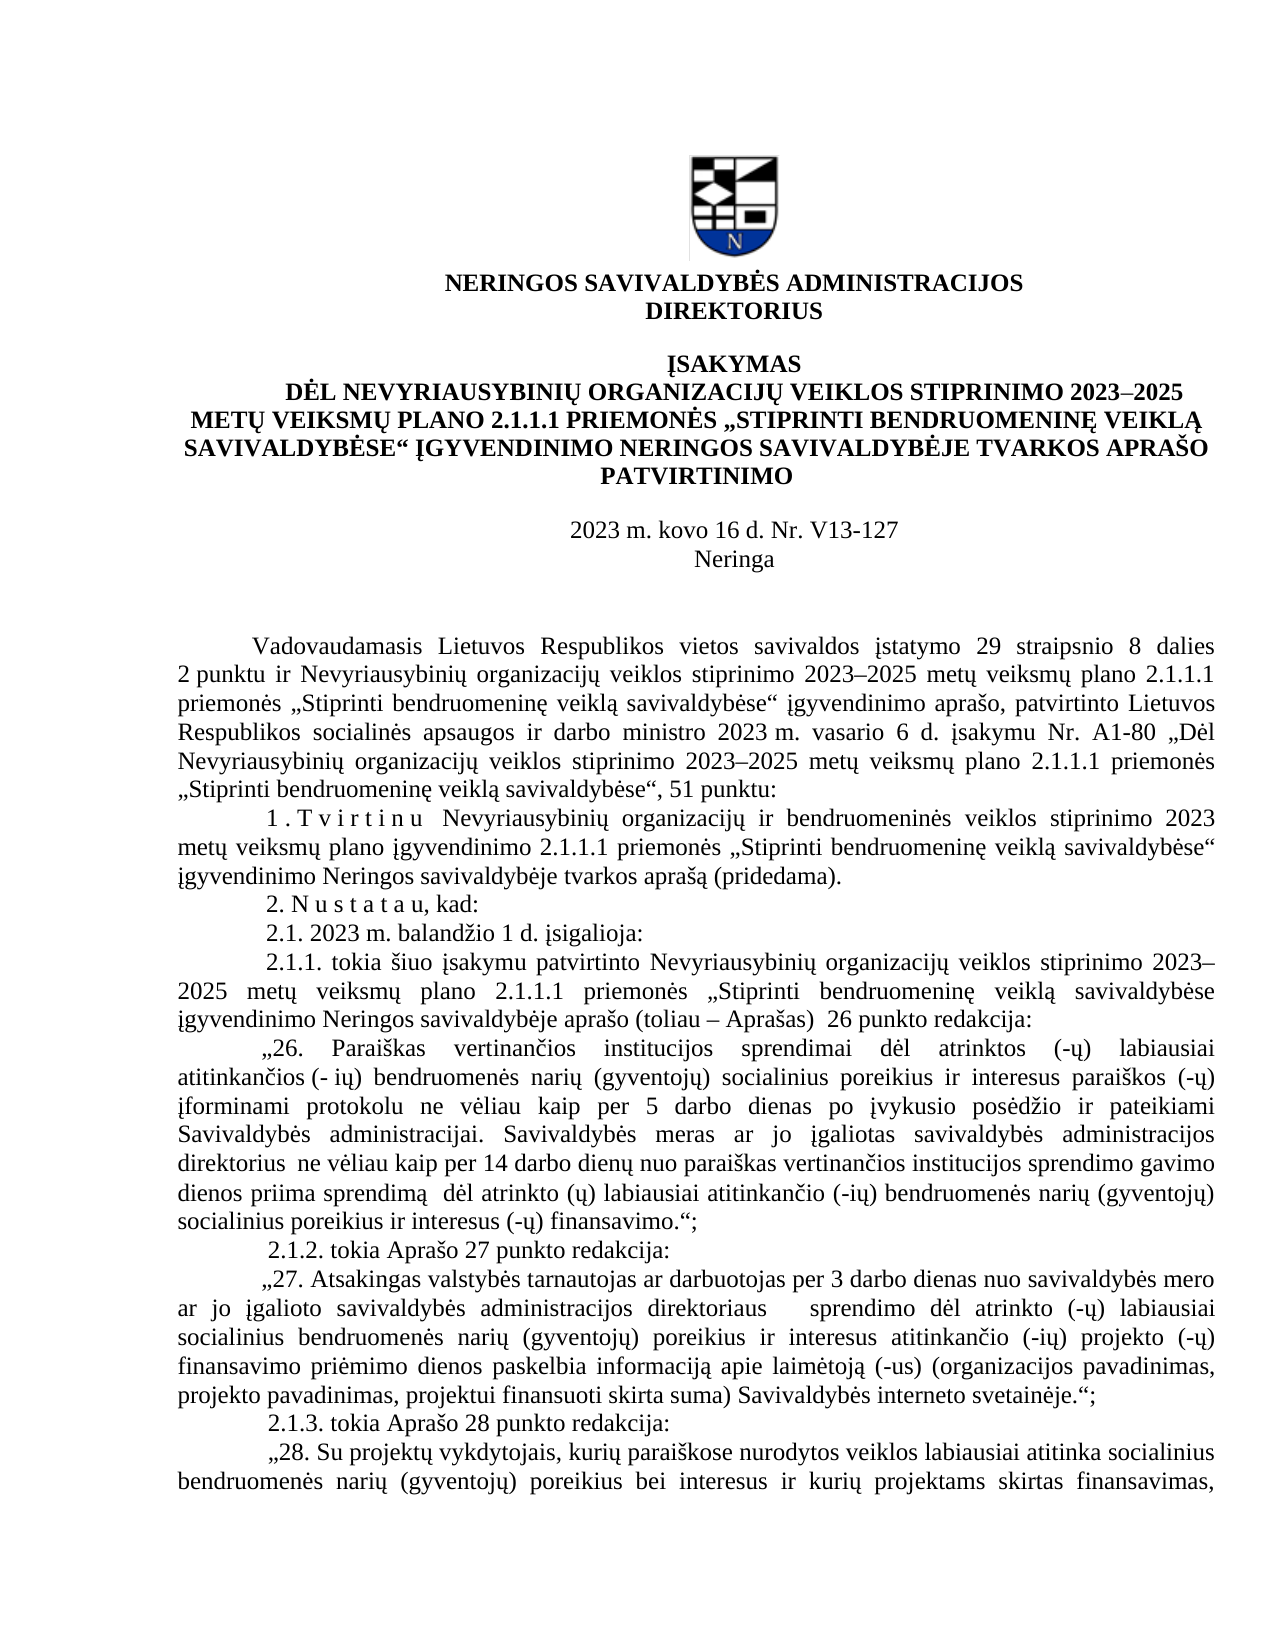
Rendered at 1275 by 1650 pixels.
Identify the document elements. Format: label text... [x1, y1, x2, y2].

text Neringa [177, 544, 1216, 573]
text 2.1.1. tokia šiuo įsakymu patvirtinto Nevyriausybinių organizacijų veiklos stiprinimo 2023–2025 metų veiksmų plano 2.1.1.1 priemonės „Stiprinti bendruomeninę veiklą savivaldybėse įgyvendinimo Neringos savivaldybėje aprašo (toliau – Aprašas) 26 punkto redakcija: [177, 947, 1216, 1033]
text 2.1.3. tokia Aprašo 28 punkto redakcija: [177, 1408, 1216, 1437]
text Vadovaudamasis Lietuvos Respublikos vietos savivaldos įstatymo 29 straipsnio 8 dalies 2 punktu ir Nevyriausybinių organizacijų veiklos stiprinimo 2023–2025 metų veiksmų plano 2.1.1.1 priemonės „Stiprinti bendruomeninę veiklą savivaldybėse“ įgyvendinimo aprašo, patvirtinto Lietuvos Respublikos socialinės apsaugos ir darbo ministro 2023 m. vasario 6 d. įsakymu Nr. A1-80 „Dėl Nevyriausybinių organizacijų veiklos stiprinimo 2023–2025 metų veiksmų plano 2.1.1.1 priemonės „Stiprinti bendruomeninę veiklą savivaldybėse“, 51 punktu: [177, 631, 1216, 803]
text DIREKTORIUS [177, 296, 1216, 325]
text 2.1.2. tokia Aprašo 27 punkto redakcija: [177, 1235, 1216, 1264]
text 1.Tvirtinu Nevyriausybinių organizacijų ir bendruomeninės veiklos stiprinimo 2023 metų veiksmų plano įgyvendinimo 2.1.1.1 priemonės „Stiprinti bendruomeninę veiklą savivaldybėse“ įgyvendinimo Neringos savivaldybėje tvarkos aprašą (pridedama). [177, 803, 1216, 889]
text NERINGOS SAVIVALDYBĖS ADMINISTRACIJOS [177, 268, 1216, 296]
text „27. Atsakingas valstybės tarnautojas ar darbuotojas per 3 darbo dienas nuo savivaldybės mero ar jo įgalioto savivaldybės administracijos direktoriaus sprendimo dėl atrinkto (-ų) labiausiai socialinius bendruomenės narių (gyventojų) poreikius ir interesus atitinkančio (-ių) projekto (-ų) finansavimo priėmimo dienos paskelbia informaciją apie laimėtoją (-us) (organizacijos pavadinimas, projekto pavadinimas, projektui finansuoti skirta suma) Savivaldybės interneto svetainėje.“; [177, 1264, 1216, 1408]
text 2.1. 2023 m. balandžio 1 d. įsigalioja: [177, 918, 1216, 947]
text DĖL NEVYRIAUSYBINIŲ ORGANIZACIJŲ VEIKLOS STIPRINIMO 2023–2025 METŲ VEIKSMŲ PLANO 2.1.1.1 PRIEMONĖS „STIPRINTI BENDRUOMENINĘ VEIKLĄ SAVIVALDYBĖSE“ ĮGYVENDINIMO NERINGOS SAVIVALDYBĖJE TVARKOS APRAŠO PATVIRTINIMO [177, 378, 1216, 490]
text 2023 m. kovo 16 d. Nr. V13-127 [177, 515, 1216, 544]
text „26. Paraiškas vertinančios institucijos sprendimai dėl atrinktos (-ų) labiausiai atitinkančios (- ių) bendruomenės narių (gyventojų) socialinius poreikius ir interesus paraiškos (-ų) įforminami protokolu ne vėliau kaip per 5 darbo dienas po įvykusio posėdžio ir pateikiami Savivaldybės administracijai. Savivaldybės meras ar jo įgaliotas savivaldybės administracijos direktorius ne vėliau kaip per 14 darbo dienų nuo paraiškas vertinančios institucijos sprendimo gavimo dienos priima sprendimą dėl atrinkto (ų) labiausiai atitinkančio (-ių) bendruomenės narių (gyventojų) socialinius poreikius ir interesus (-ų) finansavimo.“; [177, 1033, 1216, 1235]
text ĮSAKYMAS [177, 350, 1216, 378]
text 2. N u s t a t a u, kad: [177, 889, 1216, 918]
text „28. Su projektų vykdytojais, kurių paraiškose nurodytos veiklos labiausiai atitinka socialinius bendruomenės narių (gyventojų) poreikius bei interesus ir kurių projektams skirtas finansavimas, [177, 1437, 1216, 1495]
